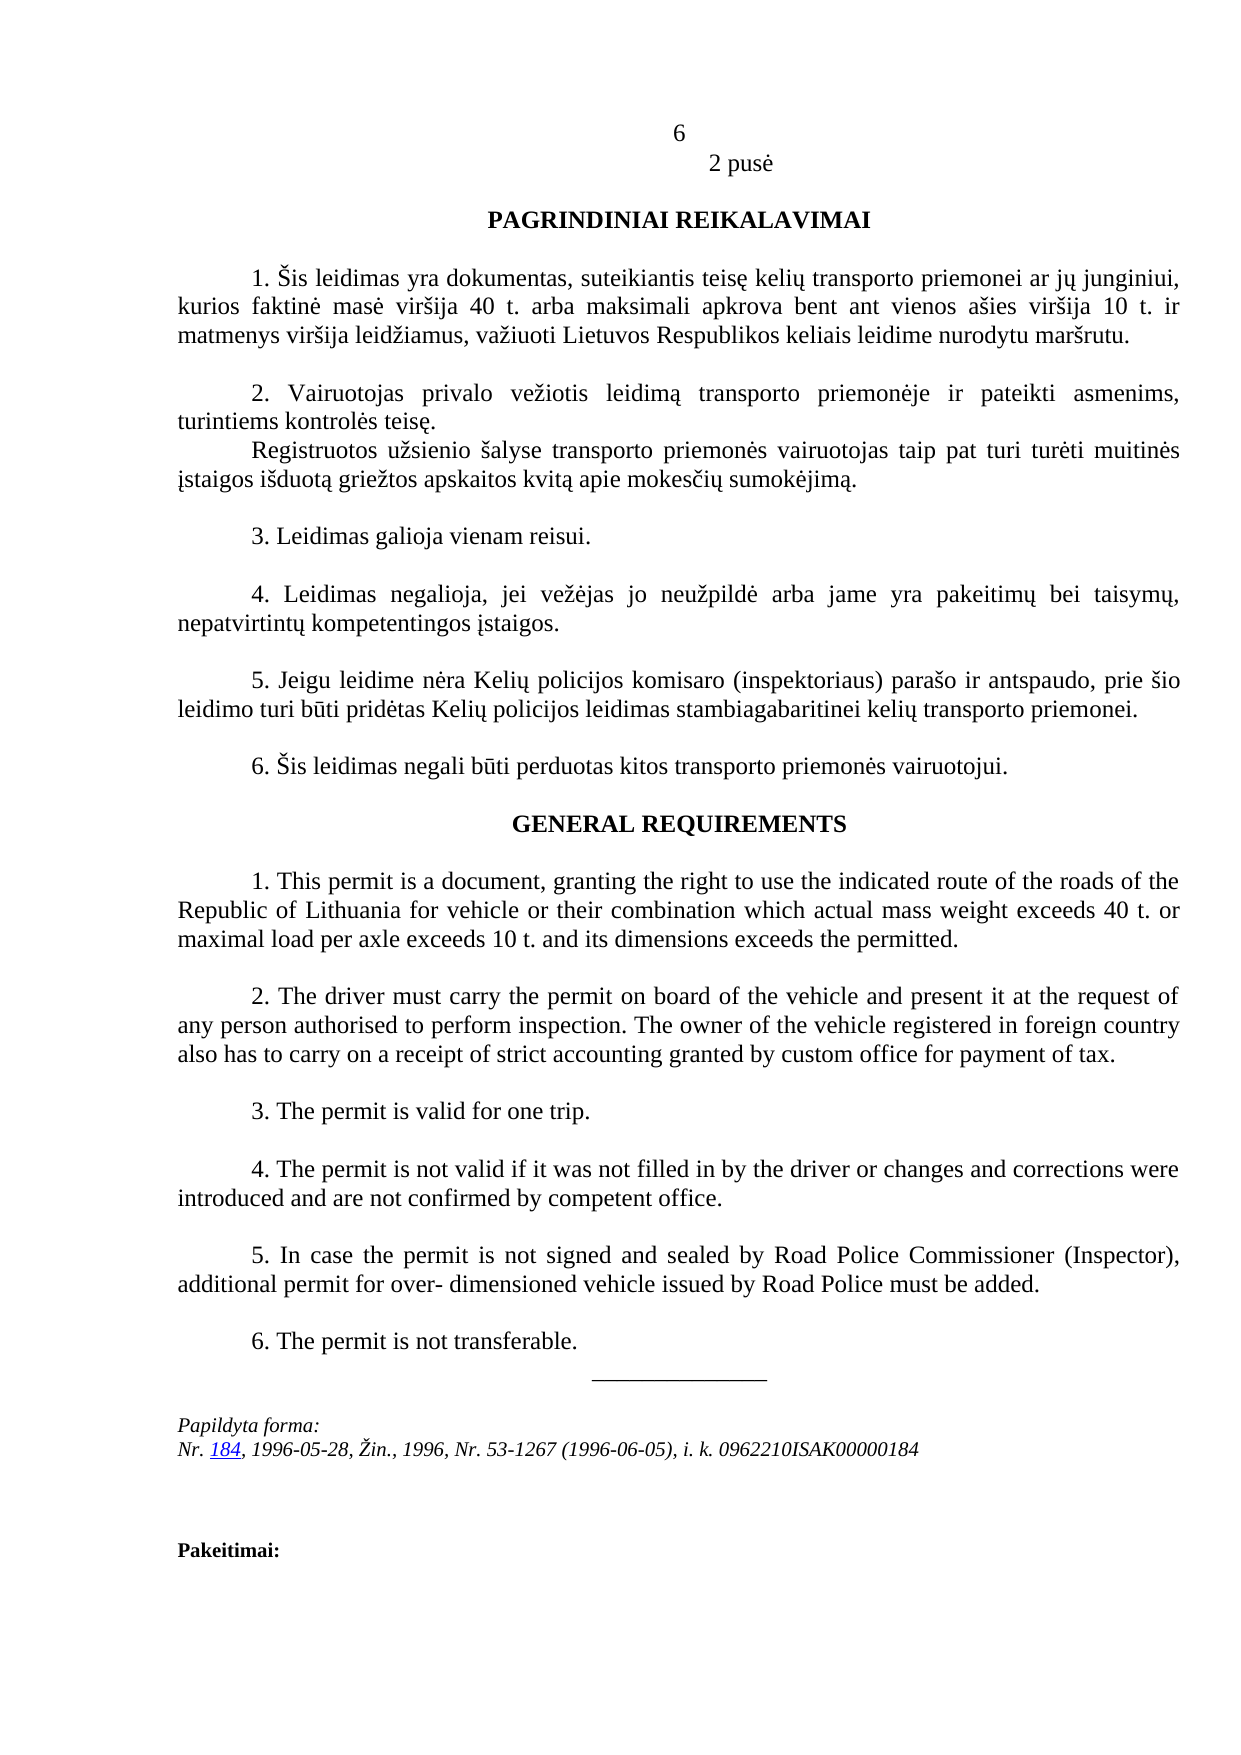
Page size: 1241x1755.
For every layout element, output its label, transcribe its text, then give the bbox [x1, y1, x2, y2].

text 5. Jeigu leidime nėra Kelių policijos komisaro (inspektoriaus) parašo ir antspaudo, prie šio leidimo turi būti pridėtas Kelių policijos leidimas stambiagabaritinei kelių transporto priemonei. [177, 665, 1181, 723]
text 6. Šis leidimas negali būti perduotas kitos transporto priemonės vairuotojui. [177, 751, 1181, 780]
text GENERAL REQUIREMENTS [177, 809, 1181, 838]
text 2. Vairuotojas privalo vežiotis leidimą transporto priemonėje ir pateikti asmenims, turintiems kontrolės teisę. [177, 378, 1181, 435]
text 1. Šis leidimas yra dokumentas, suteikiantis teisę kelių transporto priemonei ar jų junginiui, kurios faktinė masė viršija 40 t. arba maksimali apkrova bent ant vienos ašies viršija 10 t. ir matmenys viršija leidžiamus, važiuoti Lietuvos Respublikos keliais leidime nurodytu maršrutu. [177, 263, 1181, 349]
text Pakeitimai: [177, 1538, 1181, 1562]
text 5. In case the permit is not signed and sealed by Road Police Commissioner (Inspector), additional permit for over- dimensioned vehicle issued by Road Police must be added. [177, 1240, 1181, 1298]
text Nr. 184, 1996-05-28, Žin., 1996, Nr. 53-1267 (1996-06-05), i. k. 0962210ISAK00000184 [177, 1437, 1181, 1461]
text Registruotos užsienio šalyse transporto priemonės vairuotojas taip pat turi turėti muitinės įstaigos išduotą griežtos apskaitos kvitą apie mokesčių sumokėjimą. [177, 435, 1181, 493]
text 4. The permit is not valid if it was not filled in by the driver or changes and corrections were introduced and are not confirmed by competent office. [177, 1154, 1181, 1211]
text 4. Leidimas negalioja, jei vežėjas jo neužpildė arba jame yra pakeitimų bei taisymų, nepatvirtintų kompetentingos įstaigos. [177, 579, 1181, 636]
text PAGRINDINIAI REIKALAVIMAI [177, 205, 1181, 234]
text 3. The permit is valid for one trip. [177, 1096, 1181, 1125]
text Papildyta forma: [177, 1413, 1181, 1437]
text ______________ [177, 1355, 1181, 1384]
text 2. The driver must carry the permit on board of the vehicle and present it at the request of any person authorised to perform inspection. The owner of the vehicle registered in foreign country also has to carry on a receipt of strict accounting granted by custom office for payment of tax. [177, 981, 1181, 1068]
text 1. This permit is a document, granting the right to use the indicated route of the roads of the Republic of Lithuania for vehicle or their combination which actual mass weight exceeds 40 t. or maximal load per axle exceeds 10 t. and its dimensions exceeds the permitted. [177, 866, 1181, 953]
text 6. The permit is not transferable. [177, 1326, 1181, 1355]
text 2 pusė [177, 148, 1181, 176]
text 3. Leidimas galioja vienam reisui. [177, 521, 1181, 550]
